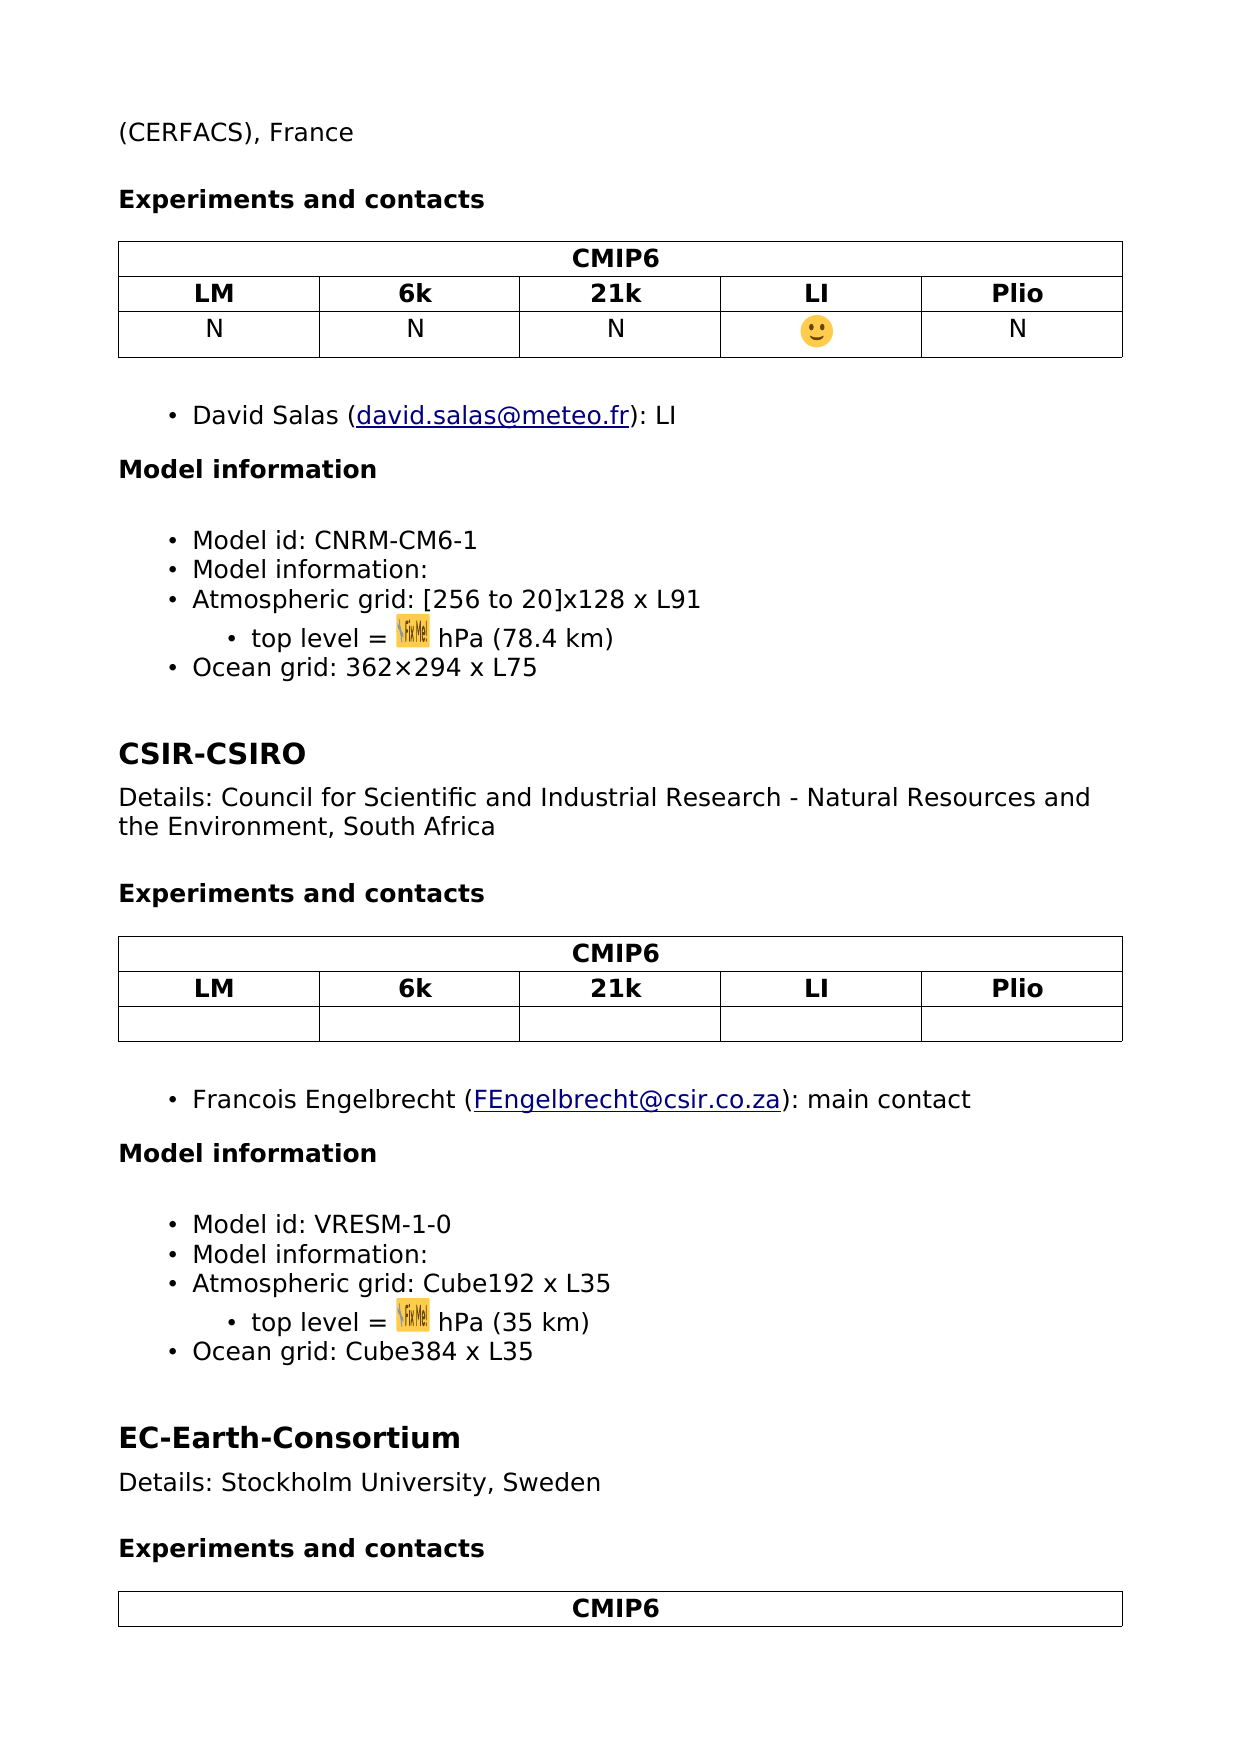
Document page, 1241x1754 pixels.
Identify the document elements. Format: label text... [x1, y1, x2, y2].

list Ocean grid: 362×294 x L75 [177, 653, 1122, 682]
text (CERFACS), France [118, 118, 1122, 147]
table_cell 21k [520, 277, 720, 311]
list Model information: [177, 1240, 1122, 1269]
list Francois Engelbrecht (FEngelbrecht@csir.co.za): main contact [177, 1085, 1122, 1114]
subtitle CSIR-CSIRO [118, 737, 1122, 771]
text Details: Council for Scientific and Industrial Research - Natural Resources and the Environment, South Africa [118, 783, 1122, 842]
table_cell LI [721, 972, 921, 1006]
table_cell [320, 1007, 519, 1041]
list Model id: CNRM-CM6-1 [177, 526, 1122, 556]
table_cell 6k [320, 277, 519, 311]
subtitle Experiments and contacts [118, 879, 1122, 908]
list Model id: VRESM-1-0 [177, 1211, 1122, 1240]
list Atmospheric grid: Cube192 x L35 [177, 1269, 1122, 1298]
table_cell 6k [320, 972, 519, 1006]
table_cell [520, 1007, 720, 1041]
subtitle Experiments and contacts [118, 1534, 1122, 1563]
table_cell N [520, 312, 720, 357]
table_cell [721, 1007, 921, 1041]
table_header CMIP6 [119, 242, 1122, 276]
table_cell 21k [520, 972, 720, 1006]
subtitle Model information [118, 1139, 1122, 1169]
text Details: Stockholm University, Sweden [118, 1468, 1122, 1497]
list David Salas (david.salas@meteo.fr): LI [177, 401, 1122, 430]
table_cell [721, 312, 921, 357]
list top level = hPa (78.4 km) [236, 614, 1122, 653]
subtitle Experiments and contacts [118, 185, 1122, 214]
list Model information: [177, 556, 1122, 585]
table_cell N [119, 312, 319, 357]
list top level = hPa (35 km) [236, 1298, 1122, 1338]
subtitle EC-Earth-Consortium [118, 1421, 1122, 1455]
list Atmospheric grid: [256 to 20]x128 x L91 [177, 585, 1122, 614]
table_cell LM [119, 277, 319, 311]
table_header CMIP6 [119, 1592, 1122, 1626]
table_header CMIP6 [119, 937, 1122, 971]
list Ocean grid: Cube384 x L35 [177, 1338, 1122, 1367]
table_cell N [922, 312, 1122, 357]
table_cell Plio [922, 972, 1122, 1006]
table_cell [922, 1007, 1122, 1041]
table_cell Plio [922, 277, 1122, 311]
subtitle Model information [118, 455, 1122, 484]
table_cell [119, 1007, 319, 1041]
table_cell LM [119, 972, 319, 1006]
table_cell LI [721, 277, 921, 311]
table_cell N [320, 312, 519, 357]
